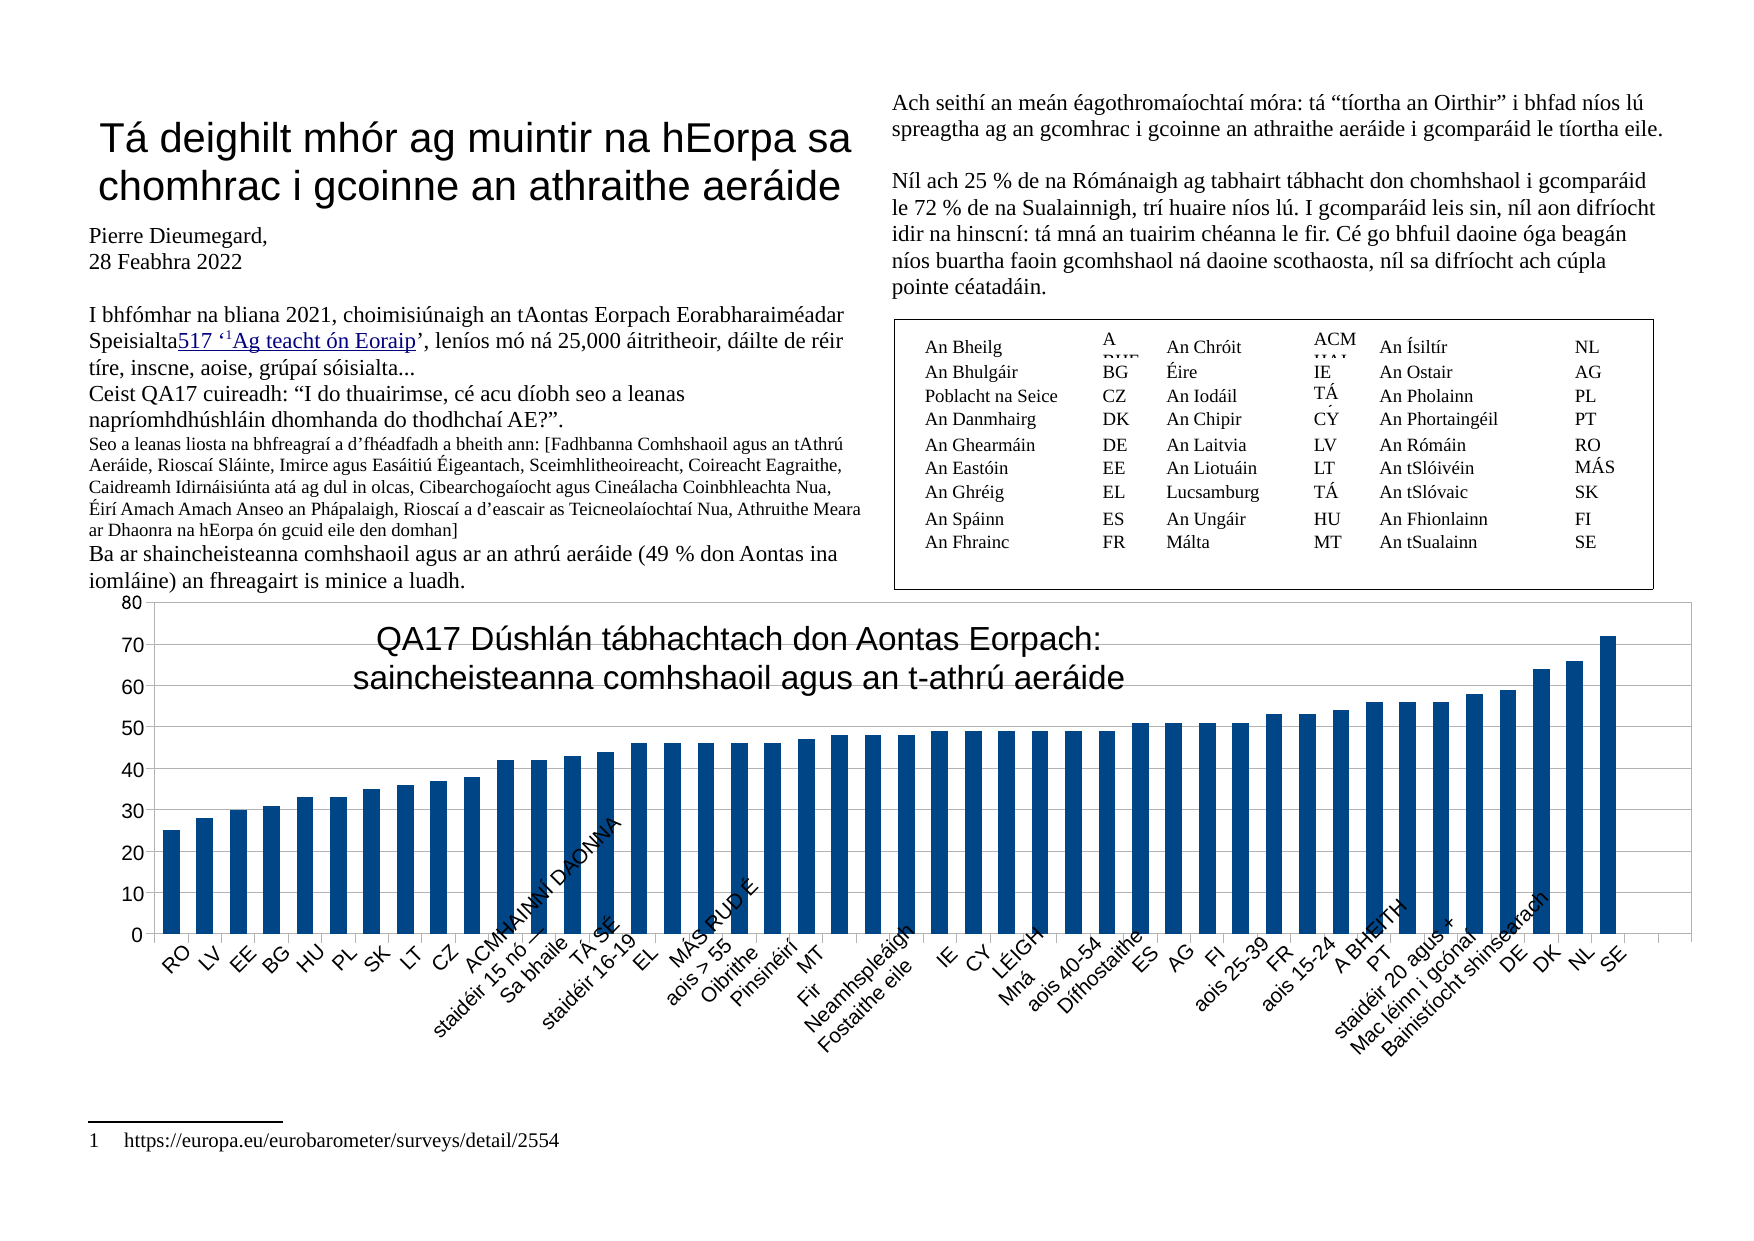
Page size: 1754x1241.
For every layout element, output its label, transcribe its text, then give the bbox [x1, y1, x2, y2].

table_cell An tSualainn [1368, 530, 1563, 553]
text I bhfómhar na bliana 2021, choimisiúnaigh an tAontas Eorpach Eorabharaiméadar Speisialta517 ‘Ag teacht ón Eoraip’, leníos mó ná 25,000 áitritheoir, dáilte de réir tíre, inscne, aoise, grúpaí sóisialta... [88, 301, 862, 380]
table_cell IE [1302, 357, 1368, 382]
table_cell An Iodáil [1155, 382, 1302, 406]
table_cell SK [1563, 481, 1634, 504]
text 28 Feabhra 2022 [88, 248, 862, 274]
table_cell An Pholainn [1368, 382, 1563, 406]
table_cell TÁ AN T-AM [1302, 481, 1368, 504]
table_cell DK [1091, 406, 1155, 432]
table_cell EE [1091, 456, 1155, 481]
text https://europa.eu/eurobarometer/surveys/detail/2554 [88, 1128, 862, 1152]
table_header An Bheilg [913, 328, 1091, 357]
table_cell An Spáinn [913, 505, 1091, 529]
table_cell An Ostair [1368, 357, 1563, 382]
table_cell An Rómáin [1368, 432, 1563, 456]
table_cell HU [1302, 505, 1368, 529]
table_header A BHEITH [1091, 328, 1155, 357]
table_cell Éire [1155, 357, 1302, 382]
text Pierre Dieumegard, [88, 222, 862, 248]
table_cell FR [1091, 530, 1155, 553]
table_cell ES [1091, 505, 1155, 529]
table_cell SE [1563, 530, 1634, 553]
table_cell An Ghréig [913, 481, 1091, 504]
table_cell An Ghearmáin [913, 432, 1091, 456]
table_cell An Phortaingéil [1368, 406, 1563, 432]
text Ceist QA17 cuireadh: “I do thuairimse, cé acu díobh seo a leanas napríomhdhúshláin dhomhanda do thodhchaí AE?”. [88, 380, 862, 433]
table_cell An Fhionlainn [1368, 505, 1563, 529]
text Ba ar shaincheisteanna comhshaoil agus ar an athrú aeráide (49 % don Aontas ina iomláine) an fhreagairt is minice a luadh. [88, 541, 862, 593]
table_cell PT [1563, 406, 1634, 432]
table_cell DE [1091, 432, 1155, 456]
text Níl ach 25 % de na Rómánaigh ag tabhairt tábhacht don chomhshaol i gcomparáid le 72 % de na Sualainnigh, trí huaire níos lú. I gcomparáid leis sin, níl aon difríocht idir na hinscní: tá mná an tuairim chéanna le fir. Cé go bhfuil daoine óga beagán níos buartha faoin gcomhshaol ná daoine scothaosta, níl sa difríocht ach cúpla pointe céatadáin. [892, 168, 1665, 299]
table_header NL [1563, 328, 1634, 357]
table_cell LV [1302, 432, 1368, 456]
table_cell EL [1091, 481, 1155, 504]
table_cell BG [1091, 357, 1155, 382]
table_cell CY [1302, 406, 1368, 432]
table_cell TÁ SÉ [1302, 382, 1368, 406]
table_cell An Laitvia [1155, 432, 1302, 456]
table_cell Poblacht na Seice [913, 382, 1091, 406]
table_cell An Liotuáin [1155, 456, 1302, 481]
table_cell CZ [1091, 382, 1155, 406]
table_cell An Fhrainc [913, 530, 1091, 553]
table_header An Chróit [1155, 328, 1302, 357]
table_header An Ísiltír [1368, 328, 1563, 357]
table_cell PL [1563, 382, 1634, 406]
table_cell FI [1563, 505, 1634, 529]
table_cell An Ungáir [1155, 505, 1302, 529]
table_cell An Chipir [1155, 406, 1302, 432]
table_cell Málta [1155, 530, 1302, 553]
table_cell An Bhulgáir [913, 357, 1091, 382]
table_cell An Danmhairg [913, 406, 1091, 432]
table_header ACMHAINNÍ DAONNA [1302, 328, 1368, 357]
table_cell An tSlóivéin [1368, 456, 1563, 481]
table_cell RO [1563, 432, 1634, 456]
table_cell AG [1563, 357, 1634, 382]
table_cell Lucsamburg [1155, 481, 1302, 504]
text Seo a leanas liosta na bhfreagraí a d’fhéadfadh a bheith ann: [Fadhbanna Comhshaoil agus an tAthrú Aeráide, Rioscaí Sláinte, Imirce agus Easáitiú Éigeantach, Sceimhlitheoireacht, Coireacht Eagraithe, Caidreamh Idirnáisiúnta atá ag dul in olcas, Cibearchogaíocht agus Cineálacha Coinbhleachta Nua, Éirí Amach Amach Anseo an Phápalaigh, Rioscaí a d’eascair as Teicneolaíochtaí Nua, Athruithe Meara ar Dhaonra na hEorpa ón gcuid eile den domhan] [88, 433, 862, 541]
text Ach seithí an meán éagothromaíochtaí móra: tá “tíortha an Oirthir” i bhfad níos lú spreagtha ag an gcomhrac i gcoinne an athraithe aeráide i gcomparáid le tíortha eile. [892, 88, 1665, 141]
table_cell MT [1302, 530, 1368, 553]
table_cell MÁS RUD É [1563, 456, 1634, 481]
title Tá deighilt mhór ag muintir na hEorpa sa chomhrac i gcoinne an athraithe aeráide [88, 113, 862, 209]
table_cell An tSlóvaic [1368, 481, 1563, 504]
table_cell LT [1302, 456, 1368, 481]
table_cell An Eastóin [913, 456, 1091, 481]
